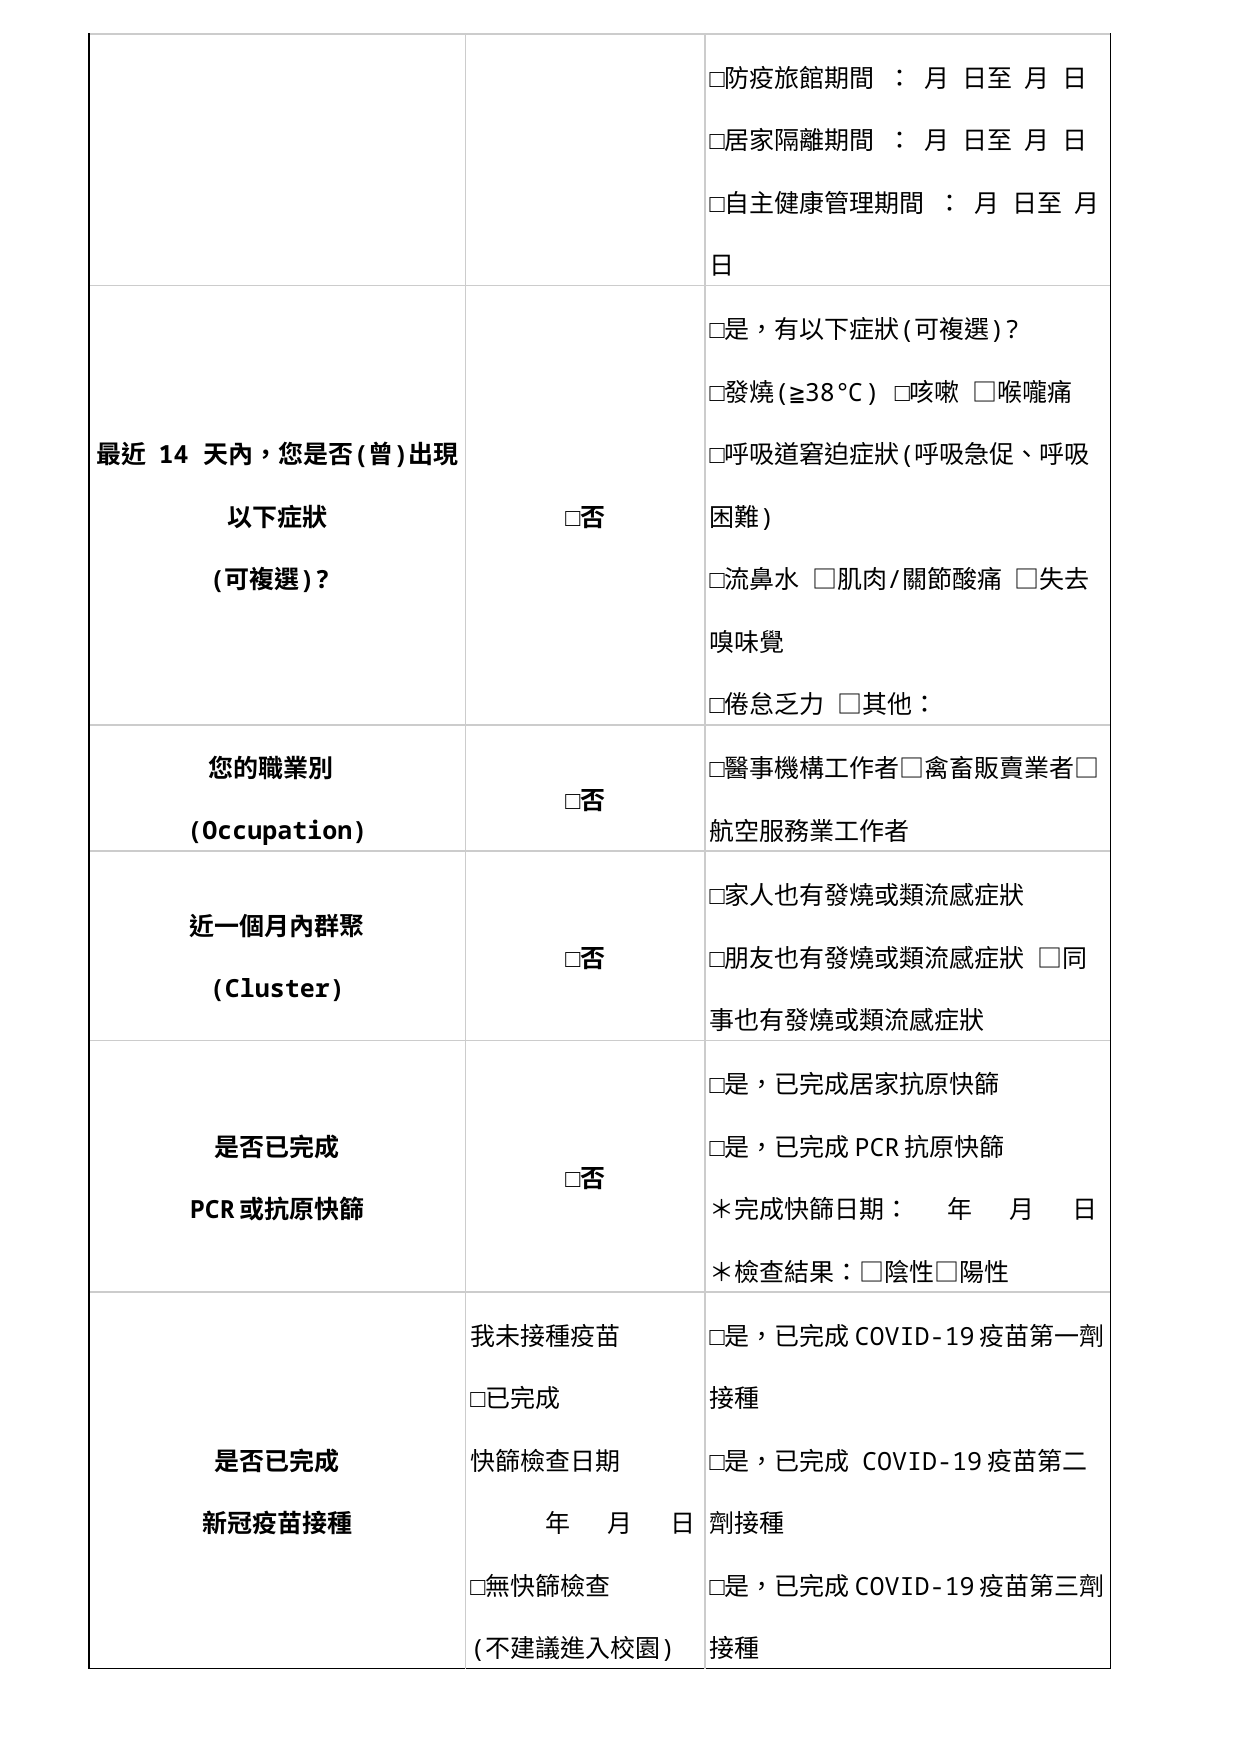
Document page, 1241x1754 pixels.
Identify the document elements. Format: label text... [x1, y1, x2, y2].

table_cell 最近 14 天內，您是否(曾)出現以下症狀 (可複選)? [90, 286, 465, 724]
table_cell 是否已完成 PCR或抗原快篩 [90, 1041, 465, 1291]
table_cell □否 [466, 852, 704, 1039]
table_cell □家人也有發燒或類流感症狀 □朋友也有發燒或類流感症狀 □同事也有發燒或類流感症狀 [706, 852, 1110, 1039]
table_cell □是，已完成居家抗原快篩 □是，已完成PCR抗原快篩 ＊完成快篩日期： 年 月 日 ＊檢查結果：□陰性□陽性 [706, 1041, 1110, 1291]
table_cell □否 [466, 286, 704, 724]
table_cell □否 [466, 1041, 704, 1291]
table_cell □否 [466, 726, 704, 850]
table_cell □是，有以下症狀(可複選)? □發燒(≧38℃) □咳嗽 □喉嚨痛 □呼吸道窘迫症狀(呼吸急促、呼吸困難) □流鼻水 □肌肉/關節酸痛 □失去嗅味覺 □倦怠乏力 □其他： [706, 286, 1110, 724]
table_cell 我未接種疫苗 □已完成 快篩檢查日期 年 月 日 □無快篩檢查 (不建議進入校園) [466, 1293, 704, 1668]
table_cell [466, 35, 704, 285]
table_cell [90, 35, 465, 285]
table_cell □防疫旅館期間 ： 月 日至 月 日 □居家隔離期間 ： 月 日至 月 日 □自主健康管理期間 ： 月 日至 月 日 [706, 35, 1110, 285]
table_cell 近一個月內群聚 (Cluster) [90, 852, 465, 1039]
table_cell 您的職業別 (Occupation) [90, 726, 465, 850]
table_cell 是否已完成 新冠疫苗接種 [90, 1293, 465, 1668]
table_cell □醫事機構工作者□禽畜販賣業者□航空服務業工作者 [706, 726, 1110, 850]
table_cell □是，已完成COVID-19疫苗第一劑接種 □是，已完成 COVID-19疫苗第二劑接種 □是，已完成COVID-19疫苗第三劑接種 [706, 1293, 1110, 1668]
